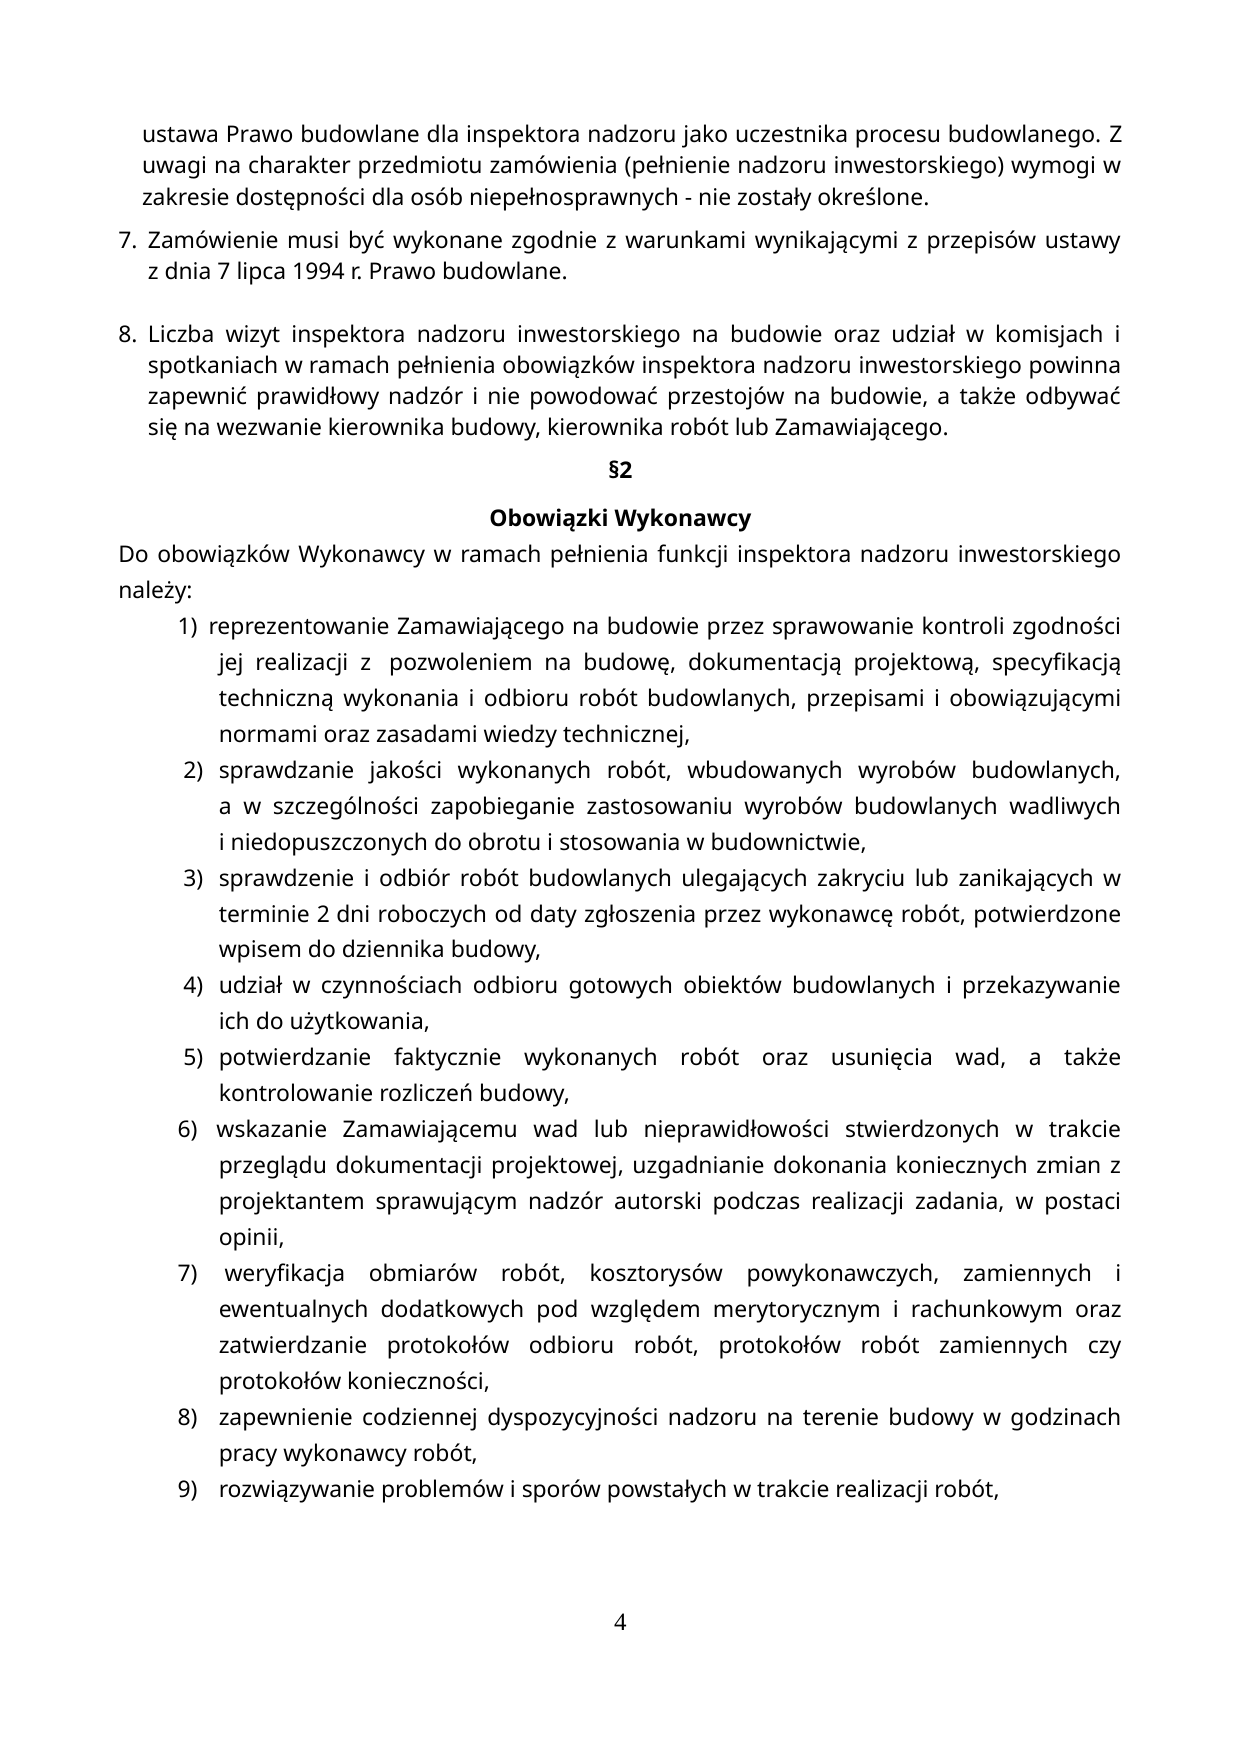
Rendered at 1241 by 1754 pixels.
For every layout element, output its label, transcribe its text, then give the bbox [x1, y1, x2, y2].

list Zamówienie musi być wykonane zgodnie z warunkami wynikającymi z przepisów ustawy z dnia 7 lipca 1994 r. Prawo budowlane. [118, 224, 1122, 286]
list weryfikacja obmiarów robót, kosztorysów powykonawczych, zamiennych i ewentualnych dodatkowych pod względem merytorycznym i rachunkowym oraz zatwierdzanie protokołów odbioru robót, protokołów robót zamiennych czy protokołów konieczności, [177, 1257, 1122, 1396]
list Liczba wizyt inspektora nadzoru inwestorskiego na budowie oraz udział w komisjach i spotkaniach w ramach pełnienia obowiązków inspektora nadzoru inwestorskiego powinna zapewnić prawidłowy nadzór i nie powodować przestojów na budowie, a także odbywać się na wezwanie kierownika budowy, kierownika robót lub Zamawiającego. [118, 317, 1122, 442]
text Obowiązki Wykonawcy [118, 502, 1122, 533]
text §2 [118, 454, 1122, 486]
list udział w czynnościach odbioru gotowych obiektów budowlanych i przekazywanie ich do użytkowania, [183, 969, 1122, 1037]
list ustawa Prawo budowlane dla inspektora nadzoru jako uczestnika procesu budowlanego. Z uwagi na charakter przedmiotu zamówienia (pełnienie nadzoru inwestorskiego) wymogi w zakresie dostępności dla osób niepełnosprawnych - nie zostały określone. [118, 118, 1122, 212]
list sprawdzenie i odbiór robót budowlanych ulegających zakryciu lub zanikających w terminie 2 dni roboczych od daty zgłoszenia przez wykonawcę robót, potwierdzone wpisem do dziennika budowy, [183, 862, 1122, 965]
list reprezentowanie Zamawiającego na budowie przez sprawowanie kontroli zgodności jej realizacji z pozwoleniem na budowę, dokumentacją projektową, specyfikacją techniczną wykonania i odbioru robót budowlanych, przepisami i obowiązującymi normami oraz zasadami wiedzy technicznej, [177, 610, 1122, 749]
list rozwiązywanie problemów i sporów powstałych w trakcie realizacji robót, [177, 1472, 1122, 1504]
list potwierdzanie faktycznie wykonanych robót oraz usunięcia wad, a także kontrolowanie rozliczeń budowy, [183, 1041, 1122, 1108]
list zapewnienie codziennej dyspozycyjności nadzoru na terenie budowy w godzinach pracy wykonawcy robót, [177, 1401, 1122, 1468]
text Do obowiązków Wykonawcy w ramach pełnienia funkcji inspektora nadzoru inwestorskiego należy: [118, 538, 1122, 605]
list sprawdzanie jakości wykonanych robót, wbudowanych wyrobów budowlanych, a w szczególności zapobieganie zastosowaniu wyrobów budowlanych wadliwych i niedopuszczonych do obrotu i stosowania w budownictwie, [183, 754, 1122, 857]
list wskazanie Zamawiającemu wad lub nieprawidłowości stwierdzonych w trakcie przeglądu dokumentacji projektowej, uzgadnianie dokonania koniecznych zmian z projektantem sprawującym nadzór autorski podczas realizacji zadania, w postaci opinii, [177, 1113, 1122, 1252]
